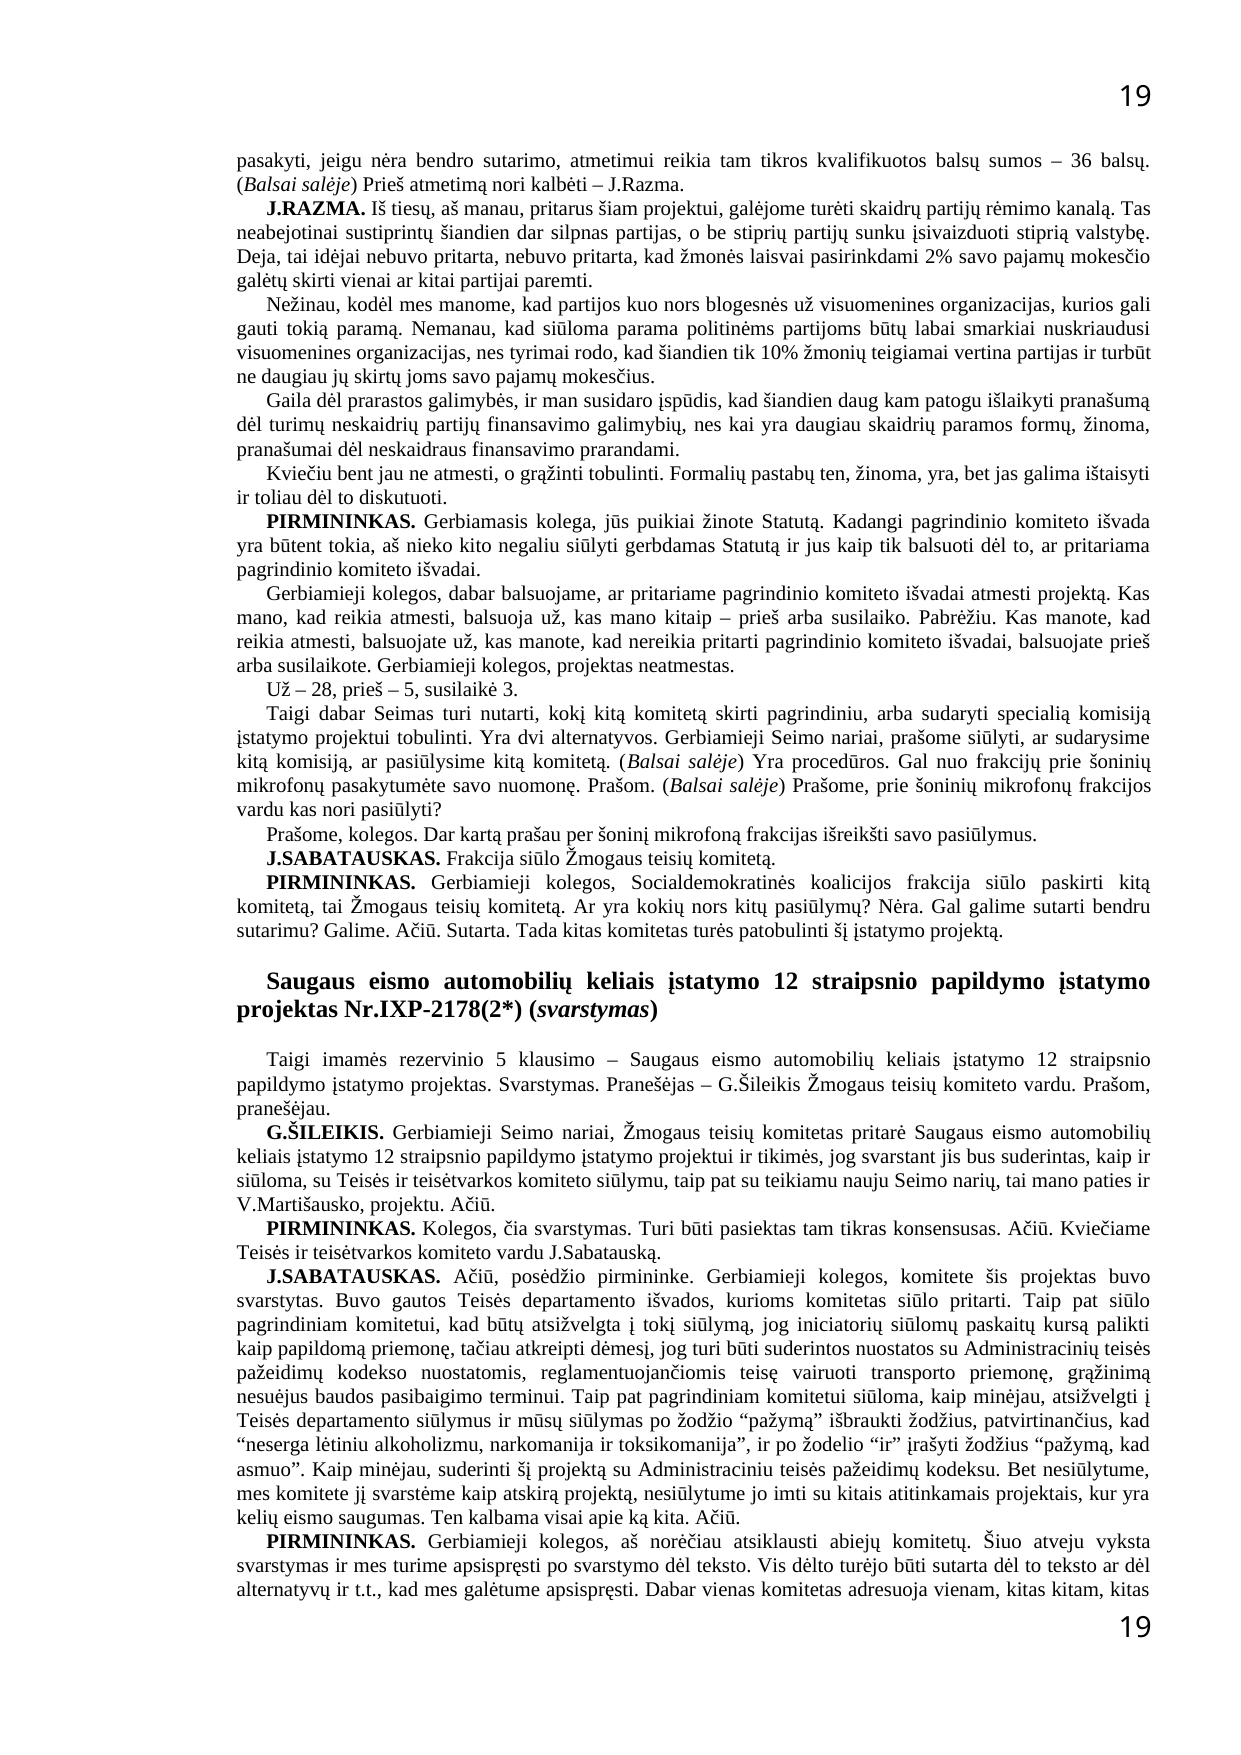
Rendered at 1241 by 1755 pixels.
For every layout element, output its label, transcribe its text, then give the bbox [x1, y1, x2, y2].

text Taigi dabar Seimas turi nutarti, kokį kitą komitetą skirti pagrindiniu, arba sudaryti specialią komisiją įstatymo projektui tobulinti. Yra dvi alternatyvos. Gerbiamieji Seimo nariai, prašome siūlyti, ar sudarysime kitą komisiją, ar pasiūlysime kitą komitetą. (Balsai salėje) Yra procedūros. Gal nuo frakcijų prie šoninių mikrofonų pasakytumėte savo nuomonę. Prašom. (Balsai salėje) Prašome, prie šoninių mikrofonų frakcijos vardu kas nori pasiūlyti? [236, 701, 1152, 821]
text Už – 28, prieš – 5, susilaikė 3. [236, 677, 1152, 701]
text Gaila dėl prarastos galimybės, ir man susidaro įspūdis, kad šiandien daug kam patogu išlaikyti pranašumą dėl turimų neskaidrių partijų finansavimo galimybių, nes kai yra daugiau skaidrių paramos formų, žinoma, pranašumai dėl neskaidraus finansavimo prarandami. [236, 388, 1152, 461]
text Nežinau, kodėl mes manome, kad partijos kuo nors blogesnės už visuomenines organizacijas, kurios gali gauti tokią paramą. Nemanau, kad siūloma parama politinėms partijoms būtų labai smarkiai nuskriaudusi visuomenines organizacijas, nes tyrimai rodo, kad šiandien tik 10% žmonių teigiamai vertina partijas ir turbūt ne daugiau jų skirtų joms savo pajamų mokesčius. [236, 292, 1152, 388]
text Taigi imamės rezervinio 5 klausimo – Saugaus eismo automobilių keliais įstatymo 12 straipsnio papildymo įstatymo projektas. Svarstymas. Pranešėjas – G.Šileikis Žmogaus teisių komiteto vardu. Prašom, pranešėjau. [236, 1047, 1152, 1119]
text PIRMININKAS. Gerbiamieji kolegos, Socialdemokratinės koalicijos frakcija siūlo paskirti kitą komitetą, tai Žmogaus teisių komitetą. Ar yra kokių nors kitų pasiūlymų? Nėra. Gal galime sutarti bendru sutarimu? Galime. Ačiū. Sutarta. Tada kitas komitetas turės patobulinti šį įstatymo projektą. [236, 869, 1152, 942]
text Saugaus eismo automobilių keliais įstatymo 12 straipsnio papildymo įstatymo projektas Nr.IXP-2178(2*) (svarstymas) [236, 966, 1152, 1023]
text J.SABATAUSKAS. Frakcija siūlo Žmogaus teisių komitetą. [236, 846, 1152, 869]
text PIRMININKAS. Gerbiamieji kolegos, aš norėčiau atsiklausti abiejų komitetų. Šiuo atveju vyksta svarstymas ir mes turime apsispręsti po svarstymo dėl teksto. Vis dėlto turėjo būti sutarta dėl to teksto ar dėl alternatyvų ir t.t., kad mes galėtume apsispręsti. Dabar vienas komitetas adresuoja vienam, kitas kitam, kitas [236, 1529, 1152, 1601]
text PIRMININKAS. Gerbiamasis kolega, jūs puikiai žinote Statutą. Kadangi pagrindinio komiteto išvada yra būtent tokia, aš nieko kito negaliu siūlyti gerbdamas Statutą ir jus kaip tik balsuoti dėl to, ar pritariama pagrindinio komiteto išvadai. [236, 509, 1152, 581]
text J.SABATAUSKAS. Ačiū, posėdžio pirmininke. Gerbiamieji kolegos, komitete šis projektas buvo svarstytas. Buvo gautos Teisės departamento išvados, kurioms komitetas siūlo pritarti. Taip pat siūlo pagrindiniam komitetui, kad būtų atsižvelgta į tokį siūlymą, jog iniciatorių siūlomų paskaitų kursą palikti kaip papildomą priemonę, tačiau atkreipti dėmesį, jog turi būti suderintos nuostatos su Administracinių teisės pažeidimų kodekso nuostatomis, reglamentuojančiomis teisę vairuoti transporto priemonę, grąžinimą nesuėjus baudos pasibaigimo terminui. Taip pat pagrindiniam komitetui siūloma, kaip minėjau, atsižvelgti į Teisės departamento siūlymus ir mūsų siūlymas po žodžio “pažymą” išbraukti žodžius, patvirtinančius, kad “neserga lėtiniu alkoholizmu, narkomanija ir toksikomanija”, ir po žodelio “ir” įrašyti žodžius “pažymą, kad asmuo”. Kaip minėjau, suderinti šį projektą su Administraciniu teisės pažeidimų kodeksu. Bet nesiūlytume, mes komitete jį svarstėme kaip atskirą projektą, nesiūlytume jo imti su kitais atitinkamais projektais, kur yra kelių eismo saugumas. Ten kalbama visai apie ką kita. Ačiū. [236, 1264, 1152, 1529]
text PIRMININKAS. Kolegos, čia svarstymas. Turi būti pasiektas tam tikras konsensusas. Ačiū. Kviečiame Teisės ir teisėtvarkos komiteto vardu J.Sabatauską. [236, 1216, 1152, 1264]
text Gerbiamieji kolegos, dabar balsuojame, ar pritariame pagrindinio komiteto išvadai atmesti projektą. Kas mano, kad reikia atmesti, balsuoja už, kas mano kitaip – prieš arba susilaiko. Pabrėžiu. Kas manote, kad reikia atmesti, balsuojate už, kas manote, kad nereikia pritarti pagrindinio komiteto išvadai, balsuojate prieš arba susilaikote. Gerbiamieji kolegos, projektas neatmestas. [236, 581, 1152, 677]
text J.RAZMA. Iš tiesų, aš manau, pritarus šiam projektui, galėjome turėti skaidrų partijų rėmimo kanalą. Tas neabejotinai sustiprintų šiandien dar silpnas partijas, o be stiprių partijų sunku įsivaizduoti stiprią valstybę. Deja, tai idėjai nebuvo pritarta, nebuvo pritarta, kad žmonės laisvai pasirinkdami 2% savo pajamų mokesčio galėtų skirti vienai ar kitai partijai paremti. [236, 196, 1152, 292]
text Prašome, kolegos. Dar kartą prašau per šoninį mikrofoną frakcijas išreikšti savo pasiūlymus. [236, 821, 1152, 846]
text G.ŠILEIKIS. Gerbiamieji Seimo nariai, Žmogaus teisių komitetas pritarė Saugaus eismo automobilių keliais įstatymo 12 straipsnio papildymo įstatymo projektui ir tikimės, jog svarstant jis bus suderintas, kaip ir siūloma, su Teisės ir teisėtvarkos komiteto siūlymu, taip pat su teikiamu nauju Seimo narių, tai mano paties ir V.Martišausko, projektu. Ačiū. [236, 1119, 1152, 1216]
text pasakyti, jeigu nėra bendro sutarimo, atmetimui reikia tam tikros kvalifikuotos balsų sumos – 36 balsų. (Balsai salėje) Prieš atmetimą nori kalbėti – J.Razma. [236, 148, 1152, 196]
text Kviečiu bent jau ne atmesti, o grąžinti tobulinti. Formalių pastabų ten, žinoma, yra, bet jas galima ištaisyti ir toliau dėl to diskutuoti. [236, 461, 1152, 509]
